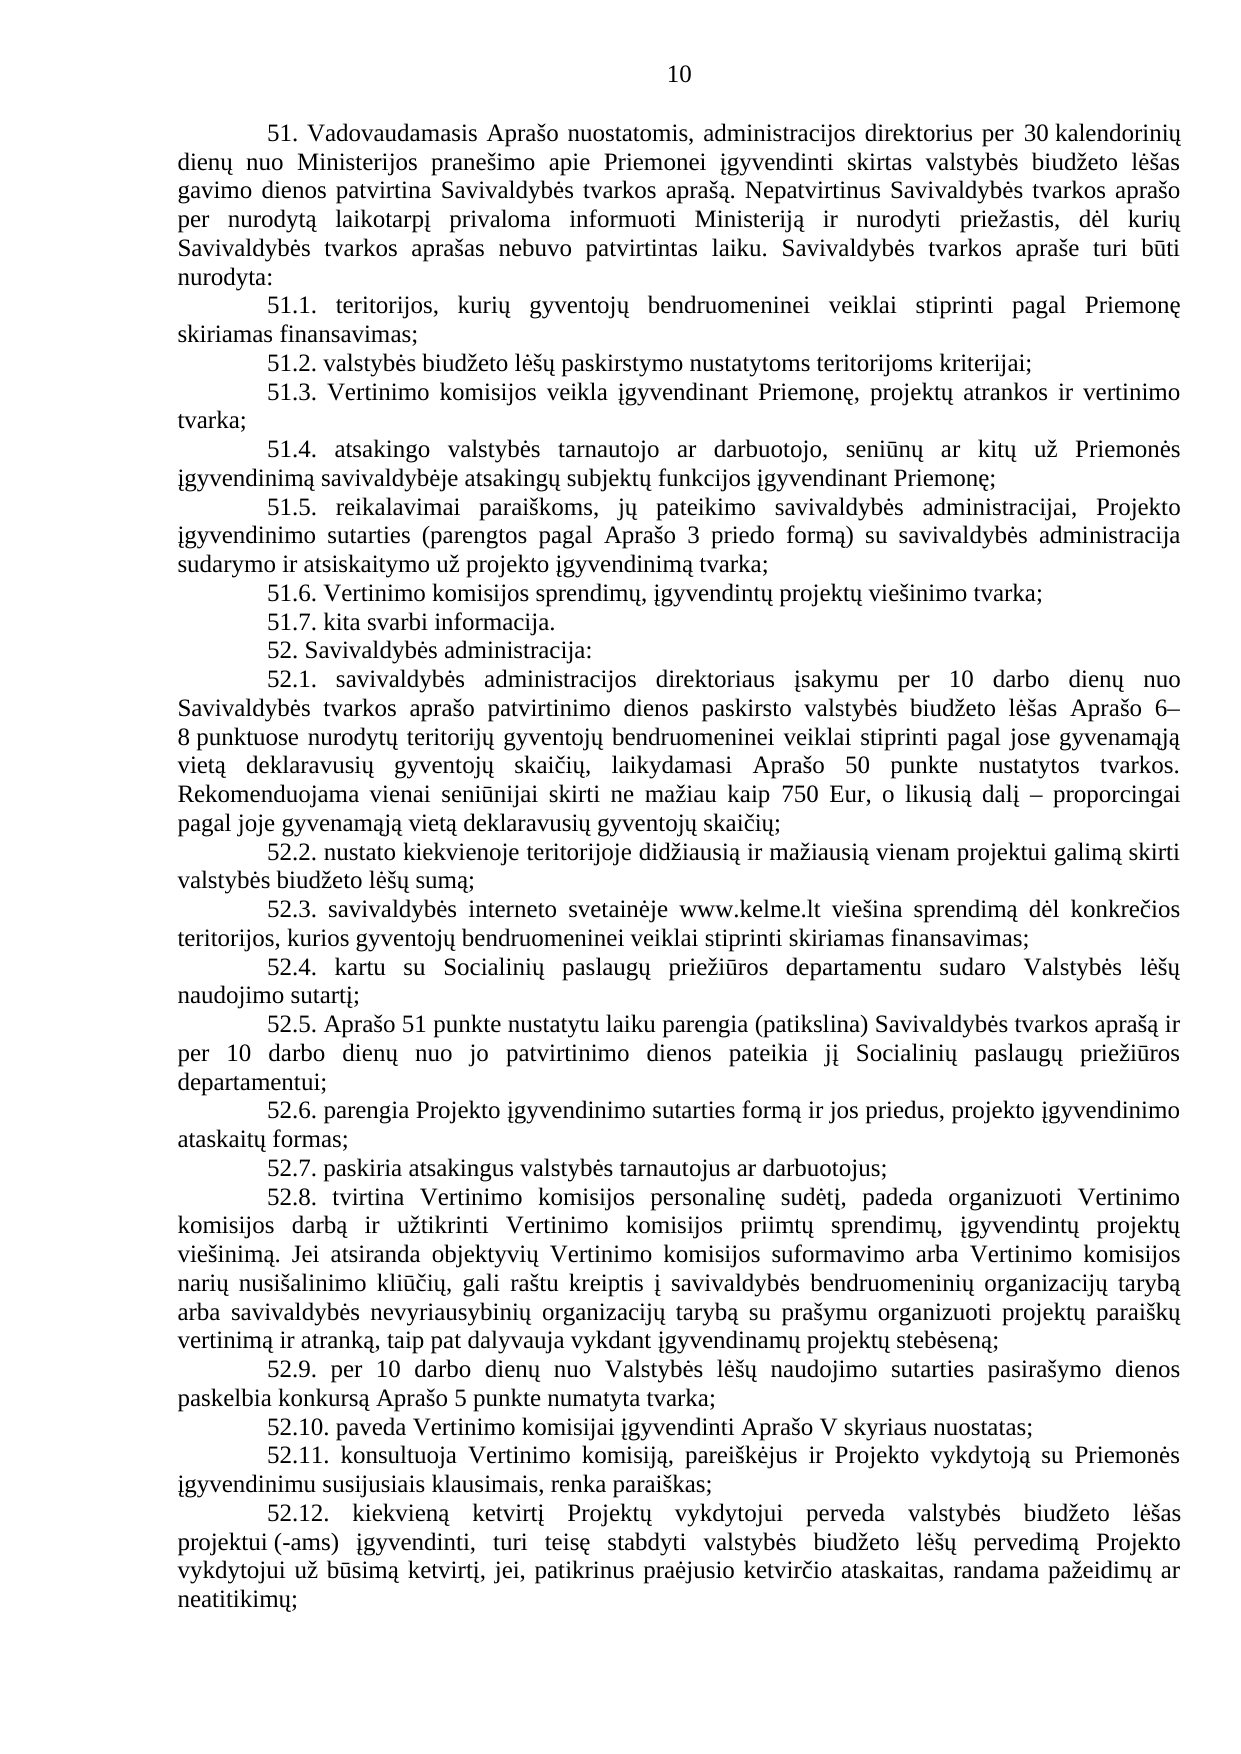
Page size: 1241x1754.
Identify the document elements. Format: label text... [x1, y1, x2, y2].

text 52.6. parengia Projekto įgyvendinimo sutarties formą ir jos priedus, projekto įgyvendinimo ataskaitų formas; [177, 1096, 1181, 1153]
text 52.5. Aprašo 51 punkte nustatytu laiku parengia (patikslina) Savivaldybės tvarkos aprašą ir per 10 darbo dienų nuo jo patvirtinimo dienos pateikia jį Socialinių paslaugų priežiūros departamentui; [177, 1009, 1181, 1096]
text 51.2. valstybės biudžeto lėšų paskirstymo nustatytoms teritorijoms kriterijai; [177, 348, 1181, 377]
text 51.6. Vertinimo komisijos sprendimų, įgyvendintų projektų viešinimo tvarka; [177, 578, 1181, 607]
text 52.10. paveda Vertinimo komisijai įgyvendinti Aprašo V skyriaus nuostatas; [177, 1412, 1181, 1441]
text 52. Savivaldybės administracija: [177, 636, 1181, 664]
text 51.5. reikalavimai paraiškoms, jų pateikimo savivaldybės administracijai, Projekto įgyvendinimo sutarties (parengtos pagal Aprašo 3 priedo formą) su savivaldybės administracija sudarymo ir atsiskaitymo už projekto įgyvendinimą tvarka; [177, 492, 1181, 578]
text 52.11. konsultuoja Vertinimo komisiją, pareiškėjus ir Projekto vykdytoją su Priemonės įgyvendinimu susijusiais klausimais, renka paraiškas; [177, 1441, 1181, 1498]
text 52.7. paskiria atsakingus valstybės tarnautojus ar darbuotojus; [177, 1153, 1181, 1182]
text 51.4. atsakingo valstybės tarnautojo ar darbuotojo, seniūnų ar kitų už Priemonės įgyvendinimą savivaldybėje atsakingų subjektų funkcijos įgyvendinant Priemonę; [177, 434, 1181, 492]
text 52.2. nustato kiekvienoje teritorijoje didžiausią ir mažiausią vienam projektui galimą skirti valstybės biudžeto lėšų sumą; [177, 837, 1181, 894]
text 52.12. kiekvieną ketvirtį Projektų vykdytojui perveda valstybės biudžeto lėšas projektui (‑ams) įgyvendinti, turi teisę stabdyti valstybės biudžeto lėšų pervedimą Projekto vykdytojui už būsimą ketvirtį, jei, patikrinus praėjusio ketvirčio ataskaitas, randama pažeidimų ar neatitikimų; [177, 1498, 1181, 1613]
text 52.1. savivaldybės administracijos direktoriaus įsakymu per 10 darbo dienų nuo Savivaldybės tvarkos aprašo patvirtinimo dienos paskirsto valstybės biudžeto lėšas Aprašo 6–8 punktuose nurodytų teritorijų gyventojų bendruomeninei veiklai stiprinti pagal jose gyvenamąją vietą deklaravusių gyventojų skaičių, laikydamasi Aprašo 50 punkte nustatytos tvarkos. Rekomenduojama vienai seniūnijai skirti ne mažiau kaip 750 Eur, o likusią dalį – proporcingai pagal joje gyvenamąją vietą deklaravusių gyventojų skaičių; [177, 664, 1181, 837]
text 52.9. per 10 darbo dienų nuo Valstybės lėšų naudojimo sutarties pasirašymo dienos paskelbia konkursą Aprašo 5 punkte numatyta tvarka; [177, 1354, 1181, 1412]
text 52.4. kartu su Socialinių paslaugų priežiūros departamentu sudaro Valstybės lėšų naudojimo sutartį; [177, 952, 1181, 1009]
text 52.8. tvirtina Vertinimo komisijos personalinę sudėtį, padeda organizuoti Vertinimo komisijos darbą ir užtikrinti Vertinimo komisijos priimtų sprendimų, įgyvendintų projektų viešinimą. Jei atsiranda objektyvių Vertinimo komisijos suformavimo arba Vertinimo komisijos narių nusišalinimo kliūčių, gali raštu kreiptis į savivaldybės bendruomeninių organizacijų tarybą arba savivaldybės nevyriausybinių organizacijų tarybą su prašymu organizuoti projektų paraiškų vertinimą ir atranką, taip pat dalyvauja vykdant įgyvendinamų projektų stebėseną; [177, 1182, 1181, 1354]
text 52.3. savivaldybės interneto svetainėje www.kelme.lt viešina sprendimą dėl konkrečios teritorijos, kurios gyventojų bendruomeninei veiklai stiprinti skiriamas finansavimas; [177, 894, 1181, 952]
text 51. Vadovaudamasis Aprašo nuostatomis, administracijos direktorius per 30 kalendorinių dienų nuo Ministerijos pranešimo apie Priemonei įgyvendinti skirtas valstybės biudžeto lėšas gavimo dienos patvirtina Savivaldybės tvarkos aprašą. Nepatvirtinus Savivaldybės tvarkos aprašo per nurodytą laikotarpį privaloma informuoti Ministeriją ir nurodyti priežastis, dėl kurių Savivaldybės tvarkos aprašas nebuvo patvirtintas laiku. Savivaldybės tvarkos apraše turi būti nurodyta: [177, 118, 1181, 291]
text 51.1. teritorijos, kurių gyventojų bendruomeninei veiklai stiprinti pagal Priemonę skiriamas finansavimas; [177, 291, 1181, 348]
text 51.3. Vertinimo komisijos veikla įgyvendinant Priemonę, projektų atrankos ir vertinimo tvarka; [177, 377, 1181, 434]
text 51.7. kita svarbi informacija. [177, 607, 1181, 636]
